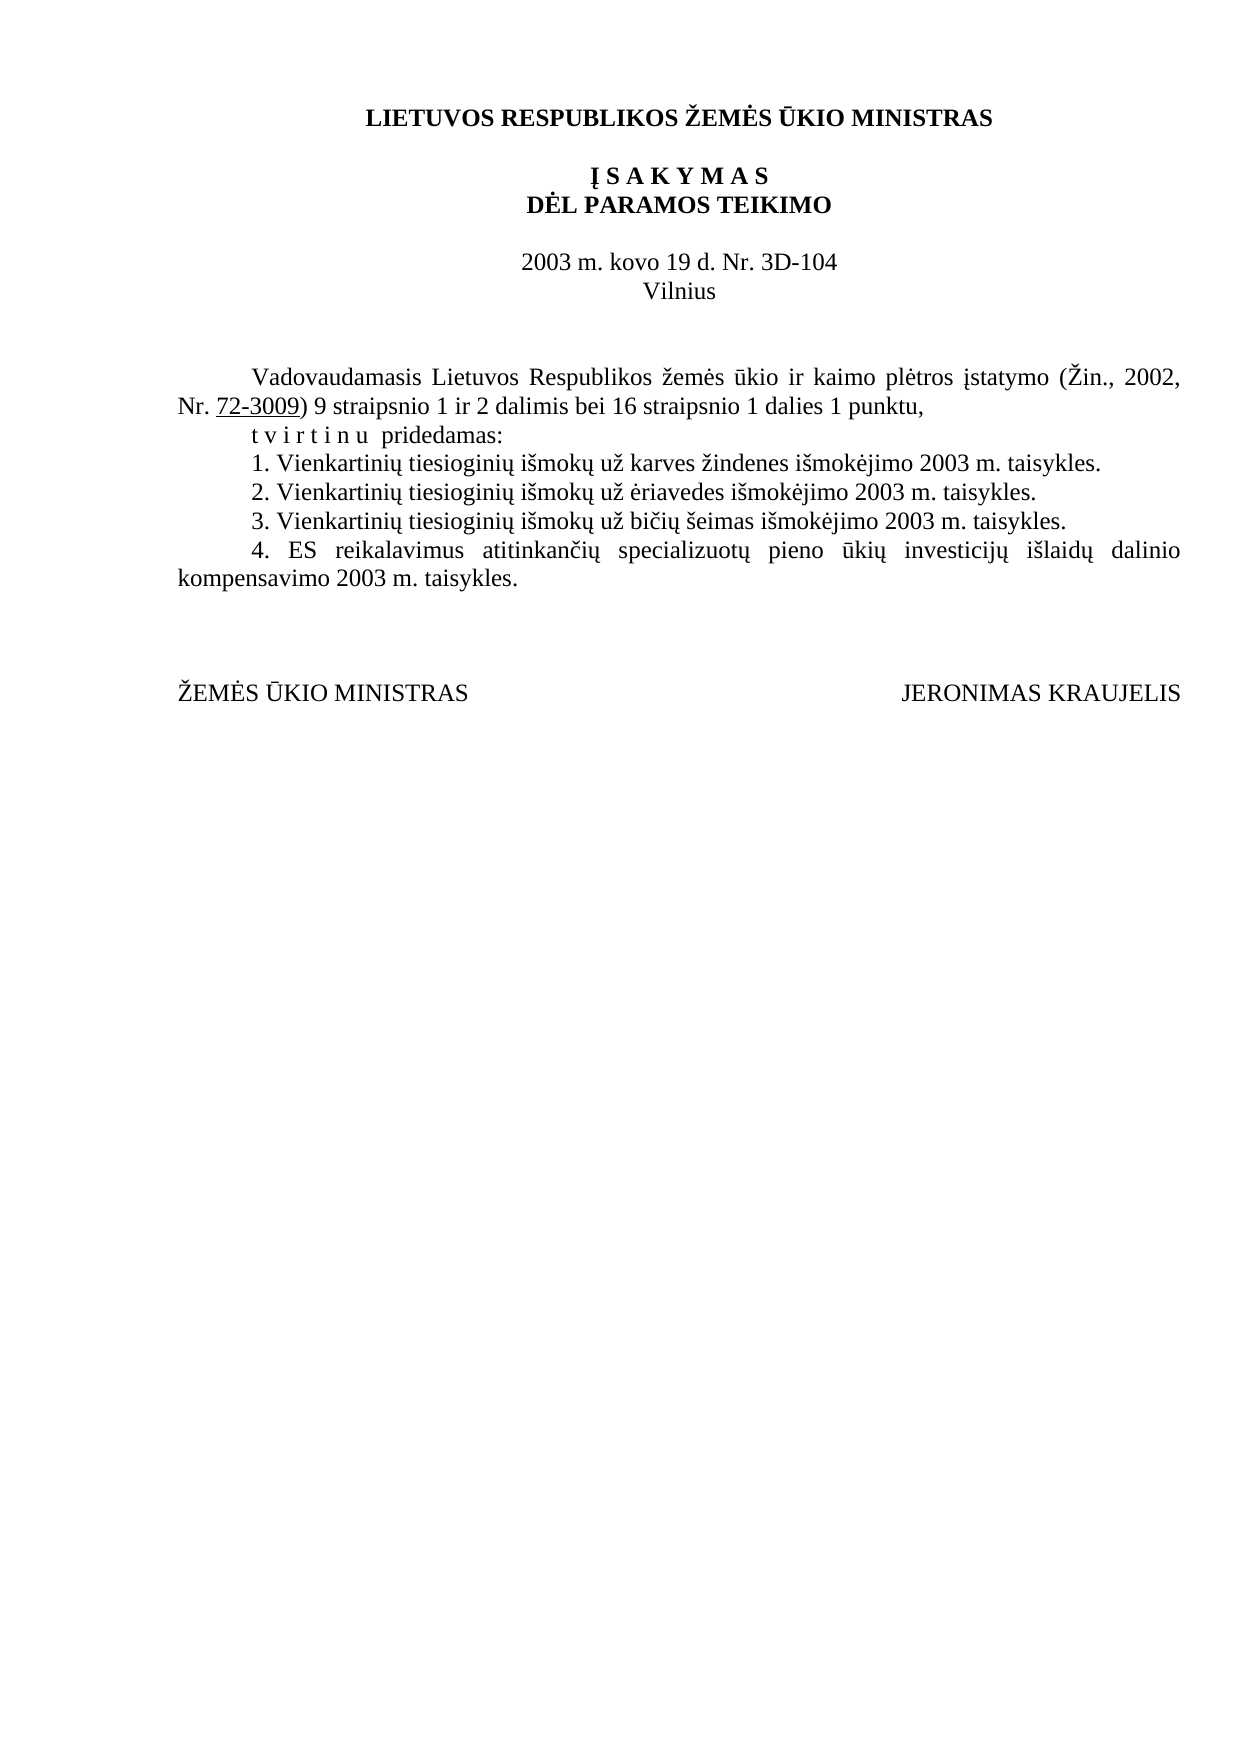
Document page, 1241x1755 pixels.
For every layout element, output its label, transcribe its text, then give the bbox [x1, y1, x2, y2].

text Vilnius [177, 276, 1181, 305]
text 1. Vienkartinių tiesioginių išmokų už karves žindenes išmokėjimo 2003 m. taisykles. [177, 448, 1181, 477]
text 2. Vienkartinių tiesioginių išmokų už ėriavedes išmokėjimo 2003 m. taisykles. [177, 477, 1181, 506]
text 3. Vienkartinių tiesioginių išmokų už bičių šeimas išmokėjimo 2003 m. taisykles. [177, 506, 1181, 535]
text 2003 m. kovo 19 d. Nr. 3D-104 [177, 247, 1181, 276]
text ŽEMĖS ŪKIO MINISTRAS JERONIMAS KRAUJELIS [177, 678, 1181, 707]
text Į S A K Y M A S [177, 161, 1181, 190]
text LIETUVOS RESPUBLIKOS ŽEMĖS ŪKIO MINISTRAS [177, 103, 1181, 132]
text tvirtinu pridedamas: [177, 420, 1181, 448]
text 4. ES reikalavimus atitinkančių specializuotų pieno ūkių investicijų išlaidų dalinio kompensavimo 2003 m. taisykles. [177, 535, 1181, 592]
text Vadovaudamasis Lietuvos Respublikos žemės ūkio ir kaimo plėtros įstatymo (Žin., 2002, Nr. 72-3009) 9 straipsnio 1 ir 2 dalimis bei 16 straipsnio 1 dalies 1 punktu, [177, 362, 1181, 420]
text DĖL PARAMOS TEIKIMO [177, 190, 1181, 218]
